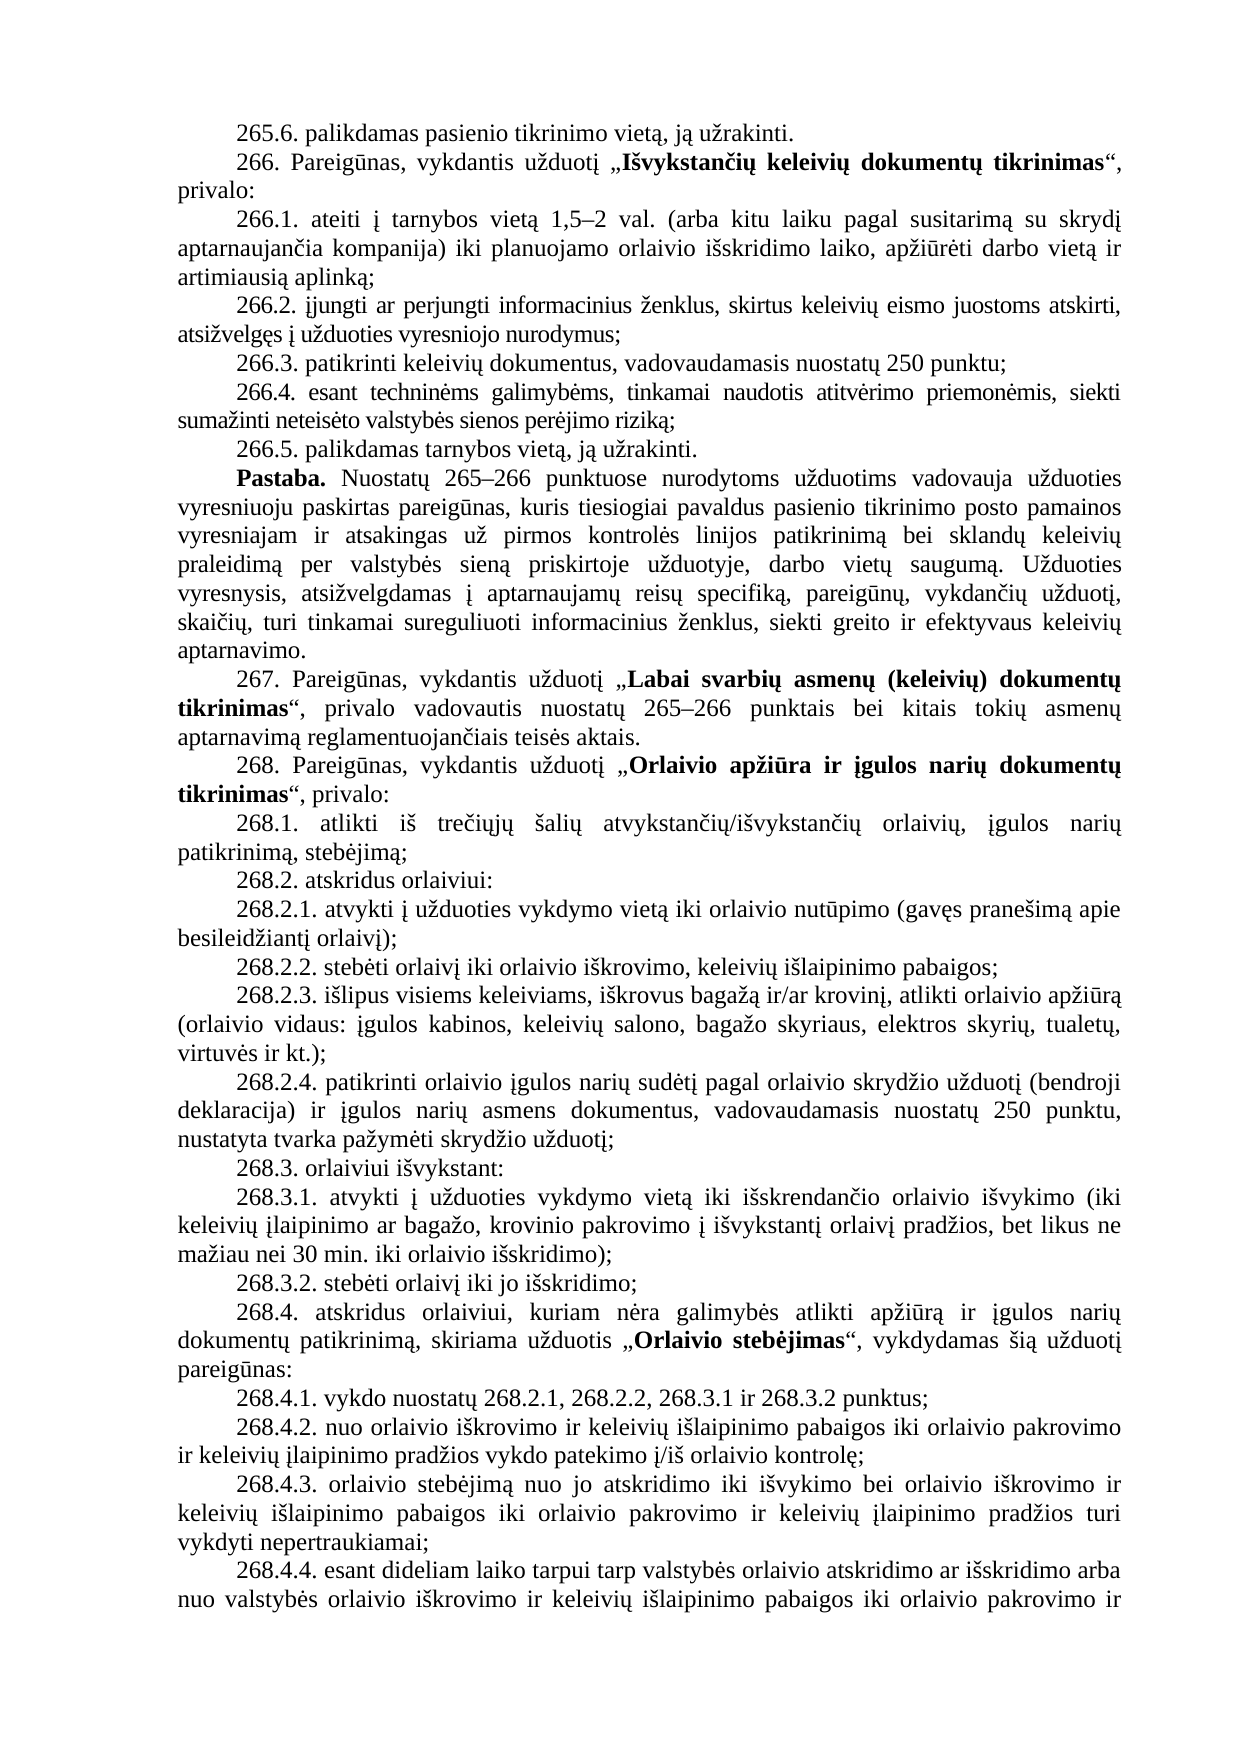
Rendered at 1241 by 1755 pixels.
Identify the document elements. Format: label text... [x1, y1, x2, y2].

text 268.4.3. orlaivio stebėjimą nuo jo atskridimo iki išvykimo bei orlaivio iškrovimo ir keleivių išlaipinimo pabaigos iki orlaivio pakrovimo ir keleivių įlaipinimo pradžios turi vykdyti nepertraukiamai; [177, 1469, 1122, 1556]
text 266. Pareigūnas, vykdantis užduotį „Išvykstančių keleivių dokumentų tikrinimas“, privalo: [177, 147, 1122, 204]
text 268.2.4. patikrinti orlaivio įgulos narių sudėtį pagal orlaivio skrydžio užduotį (bendroji deklaracija) ir įgulos narių asmens dokumentus, vadovaudamasis nuostatų 250 punktu, nustatyta tvarka pažymėti skrydžio užduotį; [177, 1067, 1122, 1153]
text 268.1. atlikti iš trečiųjų šalių atvykstančių/išvykstančių orlaivių, įgulos narių patikrinimą, stebėjimą; [177, 808, 1122, 866]
text 268.2.1. atvykti į užduoties vykdymo vietą iki orlaivio nutūpimo (gavęs pranešimą apie besileidžiantį orlaivį); [177, 894, 1122, 952]
text 268. Pareigūnas, vykdantis užduotį „Orlaivio apžiūra ir įgulos narių dokumentų tikrinimas“, privalo: [177, 751, 1122, 808]
text 268.4.1. vykdo nuostatų 268.2.1, 268.2.2, 268.3.1 ir 268.3.2 punktus; [177, 1383, 1122, 1412]
text 266.1. ateiti į tarnybos vietą 1,5–2 val. (arba kitu laiku pagal susitarimą su skrydį aptarnaujančia kompanija) iki planuojamo orlaivio išskridimo laiko, apžiūrėti darbo vietą ir artimiausią aplinką; [177, 204, 1122, 291]
text 268.4.2. nuo orlaivio iškrovimo ir keleivių išlaipinimo pabaigos iki orlaivio pakrovimo ir keleivių įlaipinimo pradžios vykdo patekimo į/iš orlaivio kontrolę; [177, 1412, 1122, 1469]
text 268.3.1. atvykti į užduoties vykdymo vietą iki išskrendančio orlaivio išvykimo (iki keleivių įlaipinimo ar bagažo, krovinio pakrovimo į išvykstantį orlaivį pradžios, bet likus ne mažiau nei 30 min. iki orlaivio išskridimo); [177, 1182, 1122, 1268]
text 268.3.2. stebėti orlaivį iki jo išskridimo; [177, 1268, 1122, 1297]
text 266.3. patikrinti keleivių dokumentus, vadovaudamasis nuostatų 250 punktu; [177, 348, 1122, 377]
text 266.2. įjungti ar perjungti informacinius ženklus, skirtus keleivių eismo juostoms atskirti, atsižvelgęs į užduoties vyresniojo nurodymus; [177, 291, 1122, 348]
text Pastaba. Nuostatų 265–266 punktuose nurodytoms užduotims vadovauja užduoties vyresniuoju paskirtas pareigūnas, kuris tiesiogiai pavaldus pasienio tikrinimo posto pamainos vyresniajam ir atsakingas už pirmos kontrolės linijos patikrinimą bei sklandų keleivių praleidimą per valstybės sieną priskirtoje užduotyje, darbo vietų saugumą. Užduoties vyresnysis, atsižvelgdamas į aptarnaujamų reisų specifiką, pareigūnų, vykdančių užduotį, skaičių, turi tinkamai sureguliuoti informacinius ženklus, siekti greito ir efektyvaus keleivių aptarnavimo. [177, 463, 1122, 664]
text 266.4. esant techninėms galimybėms, tinkamai naudotis atitvėrimo priemonėmis, siekti sumažinti neteisėto valstybės sienos perėjimo riziką; [177, 377, 1122, 434]
text 266.5. palikdamas tarnybos vietą, ją užrakinti. [177, 434, 1122, 463]
text 268.2. atskridus orlaiviui: [177, 866, 1122, 894]
text 268.2.3. išlipus visiems keleiviams, iškrovus bagažą ir/ar krovinį, atlikti orlaivio apžiūrą (orlaivio vidaus: įgulos kabinos, keleivių salono, bagažo skyriaus, elektros skyrių, tualetų, virtuvės ir kt.); [177, 981, 1122, 1067]
text 268.2.2. stebėti orlaivį iki orlaivio iškrovimo, keleivių išlaipinimo pabaigos; [177, 952, 1122, 981]
text 267. Pareigūnas, vykdantis užduotį „Labai svarbių asmenų (keleivių) dokumentų tikrinimas“, privalo vadovautis nuostatų 265–266 punktais bei kitais tokių asmenų aptarnavimą reglamentuojančiais teisės aktais. [177, 664, 1122, 751]
text 268.3. orlaiviui išvykstant: [177, 1153, 1122, 1182]
text 268.4. atskridus orlaiviui, kuriam nėra galimybės atlikti apžiūrą ir įgulos narių dokumentų patikrinimą, skiriama užduotis „Orlaivio stebėjimas“, vykdydamas šią užduotį pareigūnas: [177, 1297, 1122, 1383]
text 265.6. palikdamas pasienio tikrinimo vietą, ją užrakinti. [177, 118, 1122, 147]
text 268.4.4. esant dideliam laiko tarpui tarp valstybės orlaivio atskridimo ar išskridimo arba nuo valstybės orlaivio iškrovimo ir keleivių išlaipinimo pabaigos iki orlaivio pakrovimo ir [177, 1556, 1122, 1613]
